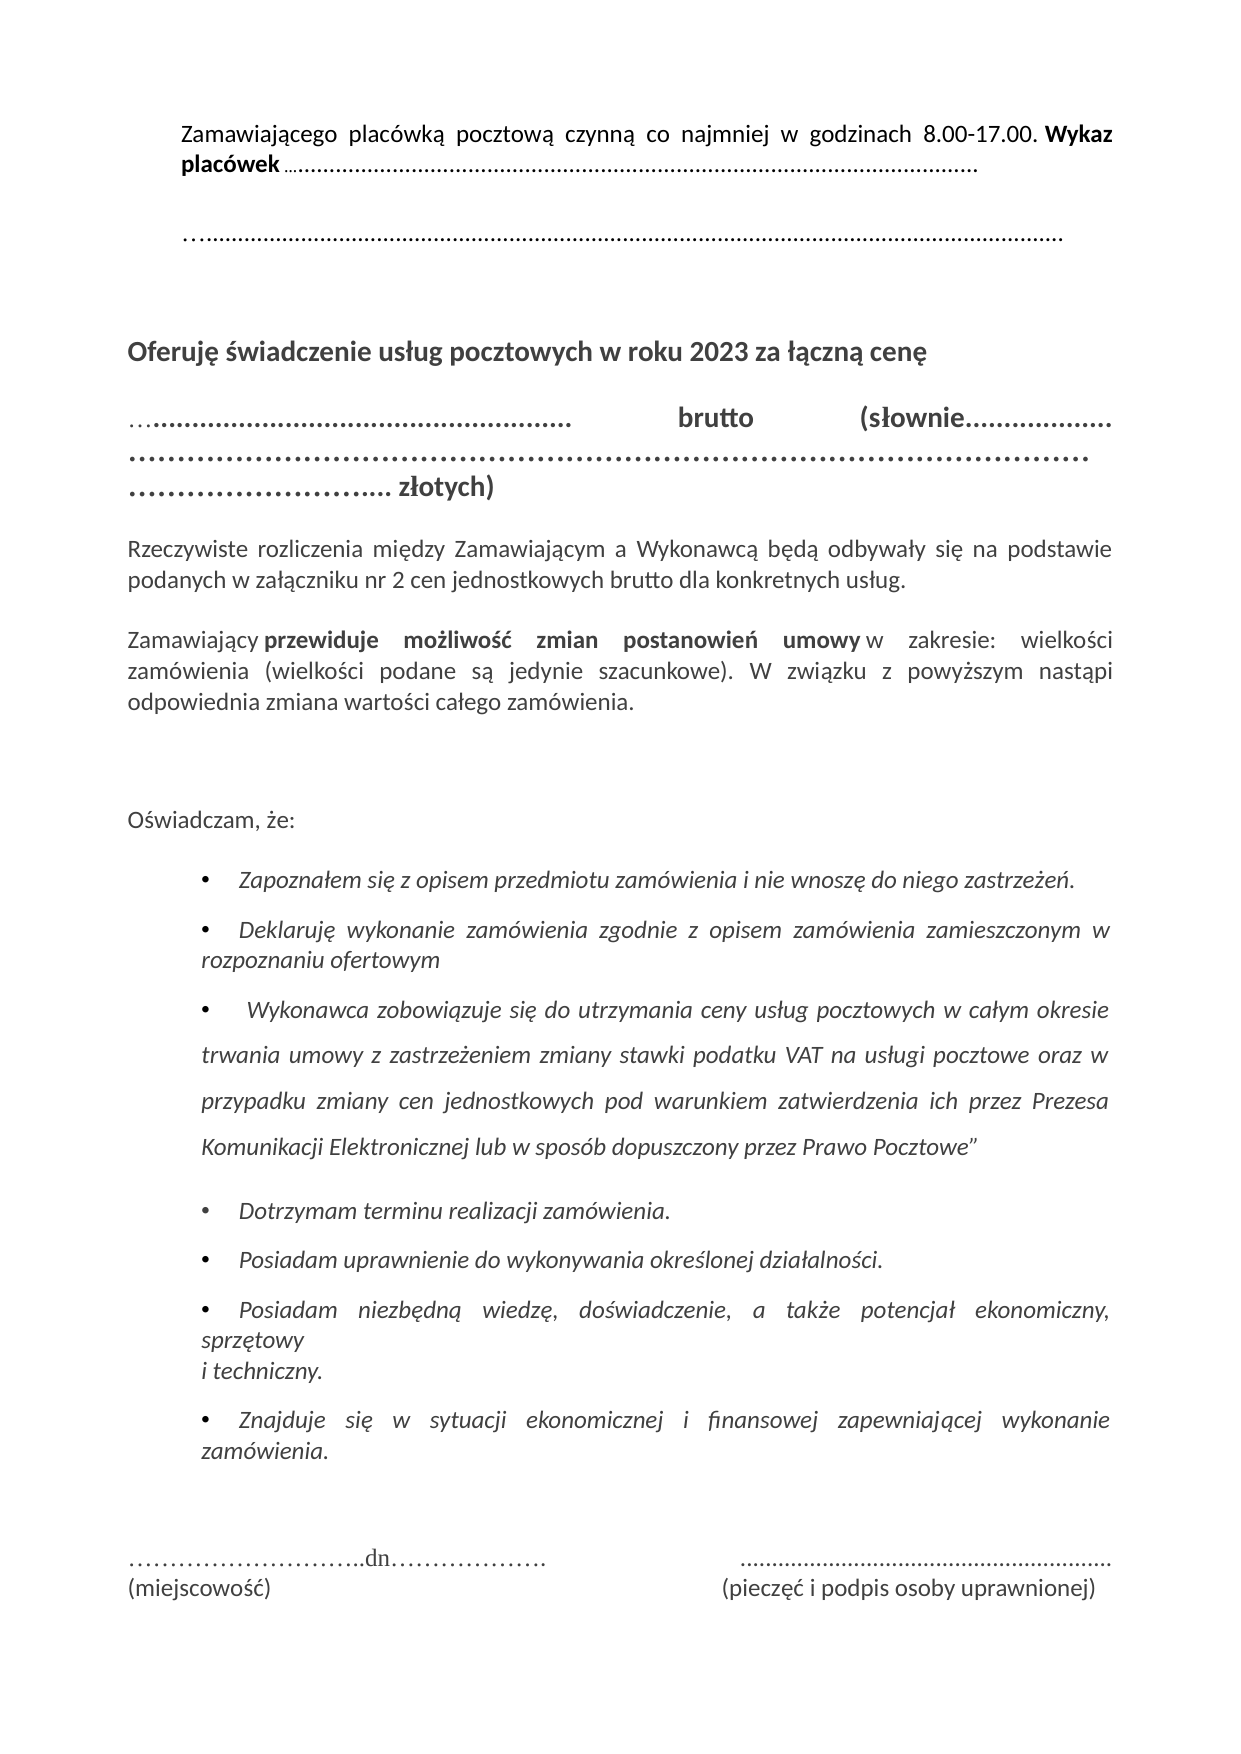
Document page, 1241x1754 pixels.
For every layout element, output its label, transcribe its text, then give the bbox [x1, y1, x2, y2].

list Deklaruję wykonanie zamówienia zgodnie z opisem zamówienia zamieszczonym w rozpoznaniu ofertowym [164, 914, 1113, 975]
list Zapoznałem się z opisem przedmiotu zamówienia i nie wnoszę do niego zastrzeżeń. [164, 865, 1113, 895]
text Zamawiającego placówką pocztową czynną co najmniej w godzinach 8.00-17.00. Wykaz placówek …............................................................................................................ [181, 118, 1113, 179]
text ………………………..dn………………. ........................................................... (miejscowość) (pieczęć i podpis osoby uprawnionej) [127, 1542, 1113, 1603]
list Posiadam niezbędną wiedzę, doświadczenie, a także potencjał ekonomiczny, sprzętowy i techniczny. [164, 1294, 1113, 1386]
list Dotrzymam terminu realizacji zamówienia. [164, 1195, 1113, 1226]
text …...................................................... brutto (słownie...................…………………………………………………………………………………………………………….... złotych) [127, 399, 1113, 503]
text Rzeczywiste rozliczenia między Zamawiającym a Wykonawcą będą odbywały się na podstawie podanych w załączniku nr 2 cen jednostkowych brutto dla konkretnych usług. [127, 533, 1113, 594]
text Oferuję świadczenie usług pocztowych w roku 2023 za łączną cenę [127, 333, 1113, 369]
text Zamawiający przewiduje możliwość zmian postanowień umowy w zakresie: wielkości zamówienia (wielkości podane są jedynie szacunkowe). W związku z powyższym nastąpi odpowiednia zmiana wartości całego zamówienia. [127, 624, 1113, 716]
list Wykonawca zobowiązuje się do utrzymania ceny usług pocztowych w całym okresie trwania umowy z zastrzeżeniem zmiany stawki podatku VAT na usługi pocztowe oraz w przypadku zmiany cen jednostkowych pod warunkiem zatwierdzenia ich przez Prezesa Komunikacji Elektronicznej lub w sposób dopuszczony przez Prawo Pocztowe” [164, 994, 1113, 1161]
text Oświadczam, że: [127, 804, 1113, 835]
text …........................................................................................................................................ [181, 217, 1113, 248]
list Posiadam uprawnienie do wykonywania określonej działalności. [164, 1245, 1113, 1275]
list Znajduje się w sytuacji ekonomicznej i finansowej zapewniającej wykonanie zamówienia. [164, 1404, 1113, 1465]
